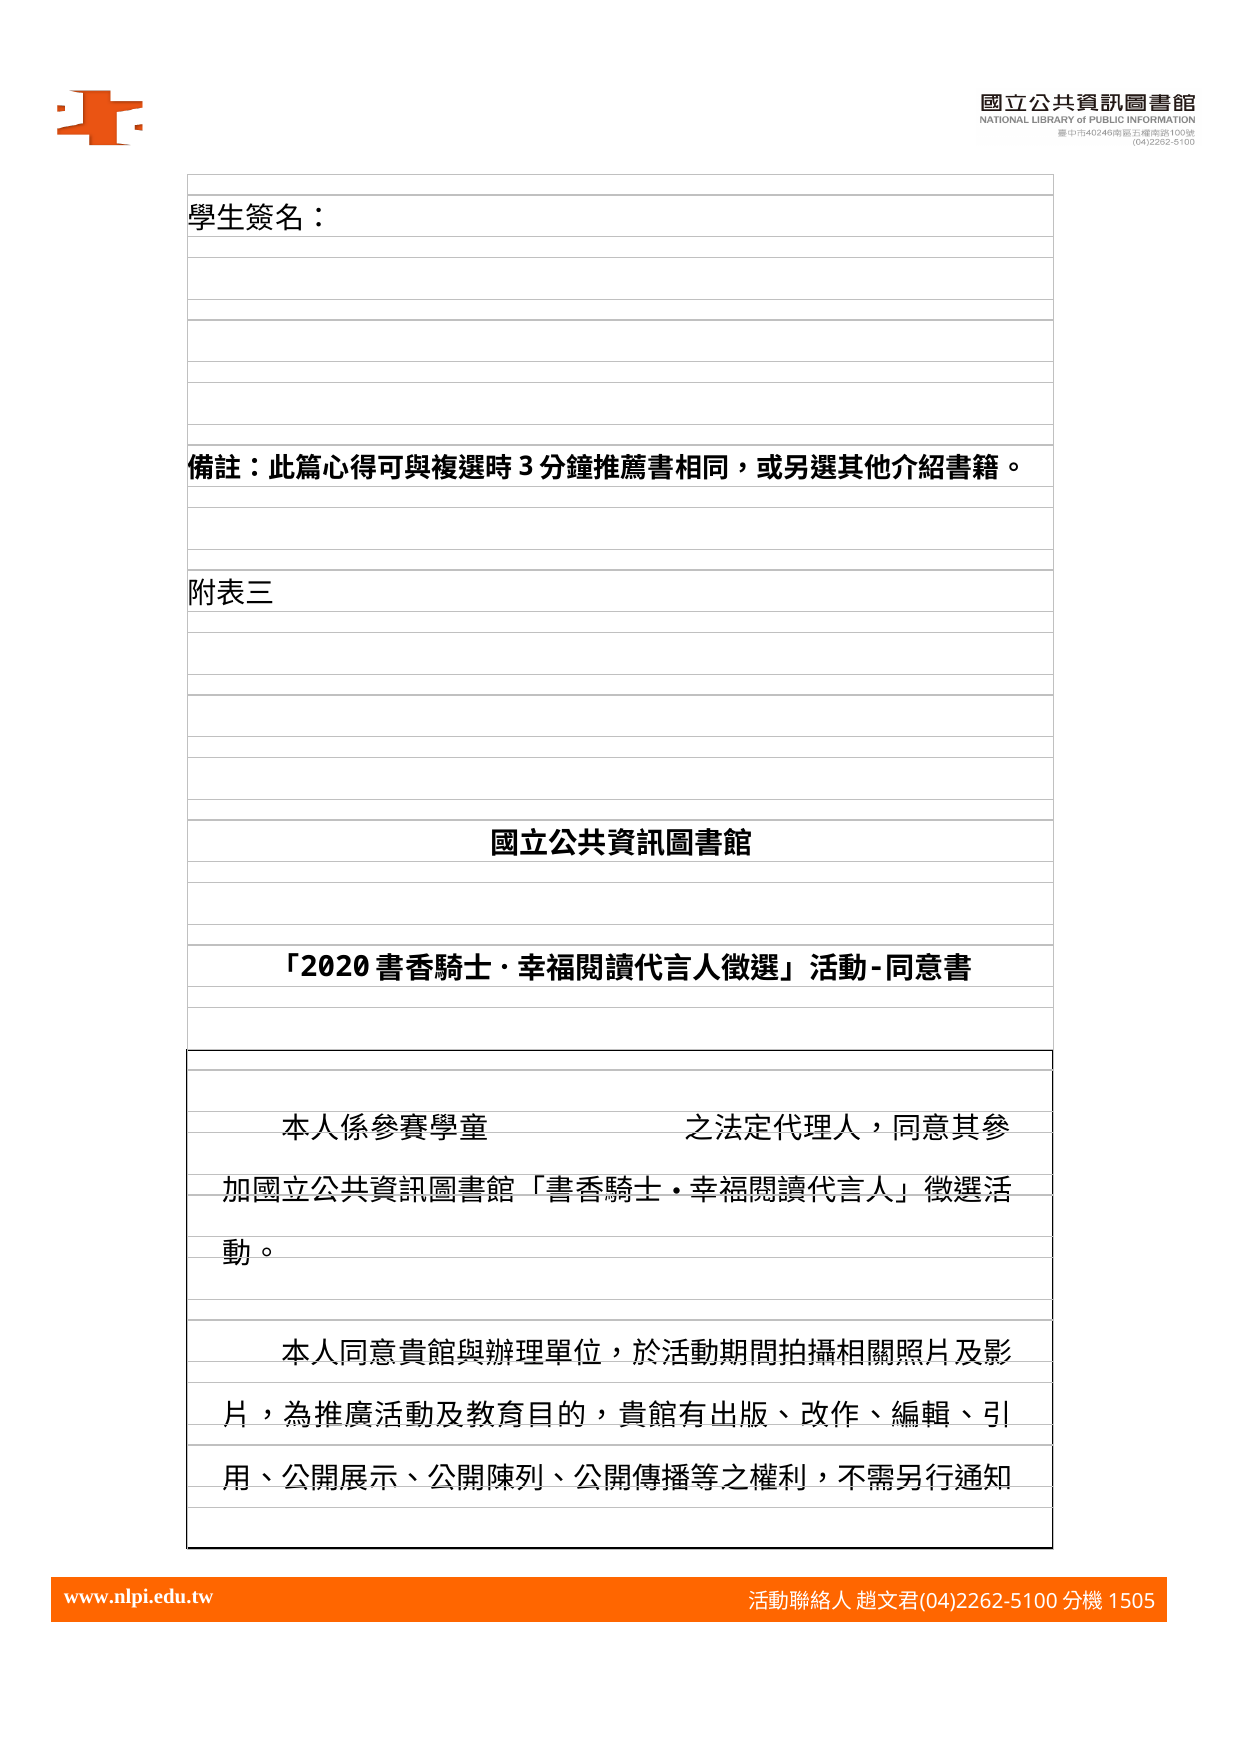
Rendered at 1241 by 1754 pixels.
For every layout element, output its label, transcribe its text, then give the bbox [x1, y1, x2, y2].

table_header 本人係參賽學童 之法定代理人，同意其參加國立公共資訊圖書館「書香騎士‧幸福閱讀代言人」徵選活動。 本人同意貴館與辦理單位，於活動期間拍攝相關照片及影片，為推廣活動及教育目的，貴館有出版、改作、編輯、引用、公開展示、公開陳列、公開傳播等之權利，不需另行通知及致酬，本人絕無異議，特立此同意書。 立書人： （簽章） 身分證字號： 參賽學童姓名： 學校名稱： 立書人與參賽學童之關係： 通訊地址： 聯絡電話： 中 華 民 國 年 月 日 [188, 1071, 1052, 1111]
table_header 本人係參賽學童 之法定代理人，同意其參加國立公共資訊圖書館「書香騎士‧幸福閱讀代言人」徵選活動。 本人同意貴館與辦理單位，於活動期間拍攝相關照片及影片，為推廣活動及教育目的，貴館有出版、改作、編輯、引用、公開展示、公開陳列、公開傳播等之權利，不需另行通知及致酬，本人絕無異議，特立此同意書。 立書人： （簽章） 身分證字號： 參賽學童姓名： 學校名稱： 立書人與參賽學童之關係： 通訊地址： 聯絡電話： 中 華 民 國 年 月 日 [188, 1051, 1052, 1069]
table_header 本人係參賽學童 之法定代理人，同意其參加國立公共資訊圖書館「書香騎士‧幸福閱讀代言人」徵選活動。 本人同意貴館與辦理單位，於活動期間拍攝相關照片及影片，為推廣活動及教育目的，貴館有出版、改作、編輯、引用、公開展示、公開陳列、公開傳播等之權利，不需另行通知及致酬，本人絕無異議，特立此同意書。 立書人： （簽章） 身分證字號： 參賽學童姓名： 學校名稱： 立書人與參賽學童之關係： 通訊地址： 聯絡電話： 中 華 民 國 年 月 日 [188, 1321, 1052, 1361]
picture [53, 88, 147, 146]
table_header 本人係參賽學童 之法定代理人，同意其參加國立公共資訊圖書館「書香騎士‧幸福閱讀代言人」徵選活動。 本人同意貴館與辦理單位，於活動期間拍攝相關照片及影片，為推廣活動及教育目的，貴館有出版、改作、編輯、引用、公開展示、公開陳列、公開傳播等之權利，不需另行通知及致酬，本人絕無異議，特立此同意書。 立書人： （簽章） 身分證字號： 參賽學童姓名： 學校名稱： 立書人與參賽學童之關係： 通訊地址： 聯絡電話： 中 華 民 國 年 月 日 [188, 1508, 1052, 1547]
table_header 本人係參賽學童 之法定代理人，同意其參加國立公共資訊圖書館「書香騎士‧幸福閱讀代言人」徵選活動。 本人同意貴館與辦理單位，於活動期間拍攝相關照片及影片，為推廣活動及教育目的，貴館有出版、改作、編輯、引用、公開展示、公開陳列、公開傳播等之權利，不需另行通知及致酬，本人絕無異議，特立此同意書。 立書人： （簽章） 身分證字號： 參賽學童姓名： 學校名稱： 立書人與參賽學童之關係： 通訊地址： 聯絡電話： 中 華 民 國 年 月 日 [537, 1175, 1052, 1194]
text [188, 925, 1053, 944]
table_header 本人係參賽學童 之法定代理人，同意其參加國立公共資訊圖書館「書香騎士‧幸福閱讀代言人」徵選活動。 本人同意貴館與辦理單位，於活動期間拍攝相關照片及影片，為推廣活動及教育目的，貴館有出版、改作、編輯、引用、公開展示、公開陳列、公開傳播等之權利，不需另行通知及致酬，本人絕無異議，特立此同意書。 立書人： （簽章） 身分證字號： 參賽學童姓名： 學校名稱： 立書人與參賽學童之關係： 通訊地址： 聯絡電話： 中 華 民 國 年 月 日 [188, 1300, 1052, 1319]
text 備註：此篇心得可與複選時3分鐘推薦書相同，或另選其他介紹書籍。 [188, 446, 1053, 486]
text [188, 175, 1053, 194]
text [188, 800, 1053, 819]
text 學生簽名： [188, 196, 1053, 236]
table_header 本人係參賽學童 之法定代理人，同意其參加國立公共資訊圖書館「書香騎士‧幸福閱讀代言人」徵選活動。 本人同意貴館與辦理單位，於活動期間拍攝相關照片及影片，為推廣活動及教育目的，貴館有出版、改作、編輯、引用、公開展示、公開陳列、公開傳播等之權利，不需另行通知及致酬，本人絕無異議，特立此同意書。 立書人： （簽章） 身分證字號： 參賽學童姓名： 學校名稱： 立書人與參賽學童之關係： 通訊地址： 聯絡電話： 中 華 民 國 年 月 日 [188, 1487, 1052, 1507]
table_header 本人係參賽學童 之法定代理人，同意其參加國立公共資訊圖書館「書香騎士‧幸福閱讀代言人」徵選活動。 本人同意貴館與辦理單位，於活動期間拍攝相關照片及影片，為推廣活動及教育目的，貴館有出版、改作、編輯、引用、公開展示、公開陳列、公開傳播等之權利，不需另行通知及致酬，本人絕無異議，特立此同意書。 立書人： （簽章） 身分證字號： 參賽學童姓名： 學校名稱： 立書人與參賽學童之關係： 通訊地址： 聯絡電話： 中 華 民 國 年 月 日 [188, 1196, 1052, 1236]
text [188, 425, 1053, 444]
table_header 本人係參賽學童 之法定代理人，同意其參加國立公共資訊圖書館「書香騎士‧幸福閱讀代言人」徵選活動。 本人同意貴館與辦理單位，於活動期間拍攝相關照片及影片，為推廣活動及教育目的，貴館有出版、改作、編輯、引用、公開展示、公開陳列、公開傳播等之權利，不需另行通知及致酬，本人絕無異議，特立此同意書。 立書人： （簽章） 身分證字號： 參賽學童姓名： 學校名稱： 立書人與參賽學童之關係： 通訊地址： 聯絡電話： 中 華 民 國 年 月 日 [188, 1133, 1052, 1174]
text 「2020書香騎士‧幸福閱讀代言人徵選」活動-同意書 [188, 946, 1053, 986]
table_header 本人係參賽學童 之法定代理人，同意其參加國立公共資訊圖書館「書香騎士‧幸福閱讀代言人」徵選活動。 本人同意貴館與辦理單位，於活動期間拍攝相關照片及影片，為推廣活動及教育目的，貴館有出版、改作、編輯、引用、公開展示、公開陳列、公開傳播等之權利，不需另行通知及致酬，本人絕無異議，特立此同意書。 立書人： （簽章） 身分證字號： 參賽學童姓名： 學校名稱： 立書人與參賽學童之關係： 通訊地址： 聯絡電話： 中 華 民 國 年 月 日 [188, 1175, 535, 1194]
text 國立公共資訊圖書館 [188, 821, 1053, 861]
text 附表三 [188, 571, 1053, 611]
picture [975, 88, 1202, 146]
table_header 本人係參賽學童 之法定代理人，同意其參加國立公共資訊圖書館「書香騎士‧幸福閱讀代言人」徵選活動。 本人同意貴館與辦理單位，於活動期間拍攝相關照片及影片，為推廣活動及教育目的，貴館有出版、改作、編輯、引用、公開展示、公開陳列、公開傳播等之權利，不需另行通知及致酬，本人絕無異議，特立此同意書。 立書人： （簽章） 身分證字號： 參賽學童姓名： 學校名稱： 立書人與參賽學童之關係： 通訊地址： 聯絡電話： 中 華 民 國 年 月 日 [188, 1258, 1052, 1299]
table_header 本人係參賽學童 之法定代理人，同意其參加國立公共資訊圖書館「書香騎士‧幸福閱讀代言人」徵選活動。 本人同意貴館與辦理單位，於活動期間拍攝相關照片及影片，為推廣活動及教育目的，貴館有出版、改作、編輯、引用、公開展示、公開陳列、公開傳播等之權利，不需另行通知及致酬，本人絕無異議，特立此同意書。 立書人： （簽章） 身分證字號： 參賽學童姓名： 學校名稱： 立書人與參賽學童之關係： 通訊地址： 聯絡電話： 中 華 民 國 年 月 日 [188, 1112, 1052, 1132]
table_header 本人係參賽學童 之法定代理人，同意其參加國立公共資訊圖書館「書香騎士‧幸福閱讀代言人」徵選活動。 本人同意貴館與辦理單位，於活動期間拍攝相關照片及影片，為推廣活動及教育目的，貴館有出版、改作、編輯、引用、公開展示、公開陳列、公開傳播等之權利，不需另行通知及致酬，本人絕無異議，特立此同意書。 立書人： （簽章） 身分證字號： 參賽學童姓名： 學校名稱： 立書人與參賽學童之關係： 通訊地址： 聯絡電話： 中 華 民 國 年 月 日 [188, 1425, 1052, 1444]
table_header 本人係參賽學童 之法定代理人，同意其參加國立公共資訊圖書館「書香騎士‧幸福閱讀代言人」徵選活動。 本人同意貴館與辦理單位，於活動期間拍攝相關照片及影片，為推廣活動及教育目的，貴館有出版、改作、編輯、引用、公開展示、公開陳列、公開傳播等之權利，不需另行通知及致酬，本人絕無異議，特立此同意書。 立書人： （簽章） 身分證字號： 參賽學童姓名： 學校名稱： 立書人與參賽學童之關係： 通訊地址： 聯絡電話： 中 華 民 國 年 月 日 [188, 1383, 1052, 1424]
text [188, 550, 1053, 569]
table_header 本人係參賽學童 之法定代理人，同意其參加國立公共資訊圖書館「書香騎士‧幸福閱讀代言人」徵選活動。 本人同意貴館與辦理單位，於活動期間拍攝相關照片及影片，為推廣活動及教育目的，貴館有出版、改作、編輯、引用、公開展示、公開陳列、公開傳播等之權利，不需另行通知及致酬，本人絕無異議，特立此同意書。 立書人： （簽章） 身分證字號： 參賽學童姓名： 學校名稱： 立書人與參賽學童之關係： 通訊地址： 聯絡電話： 中 華 民 國 年 月 日 [188, 1446, 1052, 1486]
table_header 本人係參賽學童 之法定代理人，同意其參加國立公共資訊圖書館「書香騎士‧幸福閱讀代言人」徵選活動。 本人同意貴館與辦理單位，於活動期間拍攝相關照片及影片，為推廣活動及教育目的，貴館有出版、改作、編輯、引用、公開展示、公開陳列、公開傳播等之權利，不需另行通知及致酬，本人絕無異議，特立此同意書。 立書人： （簽章） 身分證字號： 參賽學童姓名： 學校名稱： 立書人與參賽學童之關係： 通訊地址： 聯絡電話： 中 華 民 國 年 月 日 [188, 1362, 1052, 1382]
table_header 本人係參賽學童 之法定代理人，同意其參加國立公共資訊圖書館「書香騎士‧幸福閱讀代言人」徵選活動。 本人同意貴館與辦理單位，於活動期間拍攝相關照片及影片，為推廣活動及教育目的，貴館有出版、改作、編輯、引用、公開展示、公開陳列、公開傳播等之權利，不需另行通知及致酬，本人絕無異議，特立此同意書。 立書人： （簽章） 身分證字號： 參賽學童姓名： 學校名稱： 立書人與參賽學童之關係： 通訊地址： 聯絡電話： 中 華 民 國 年 月 日 [188, 1237, 1052, 1257]
